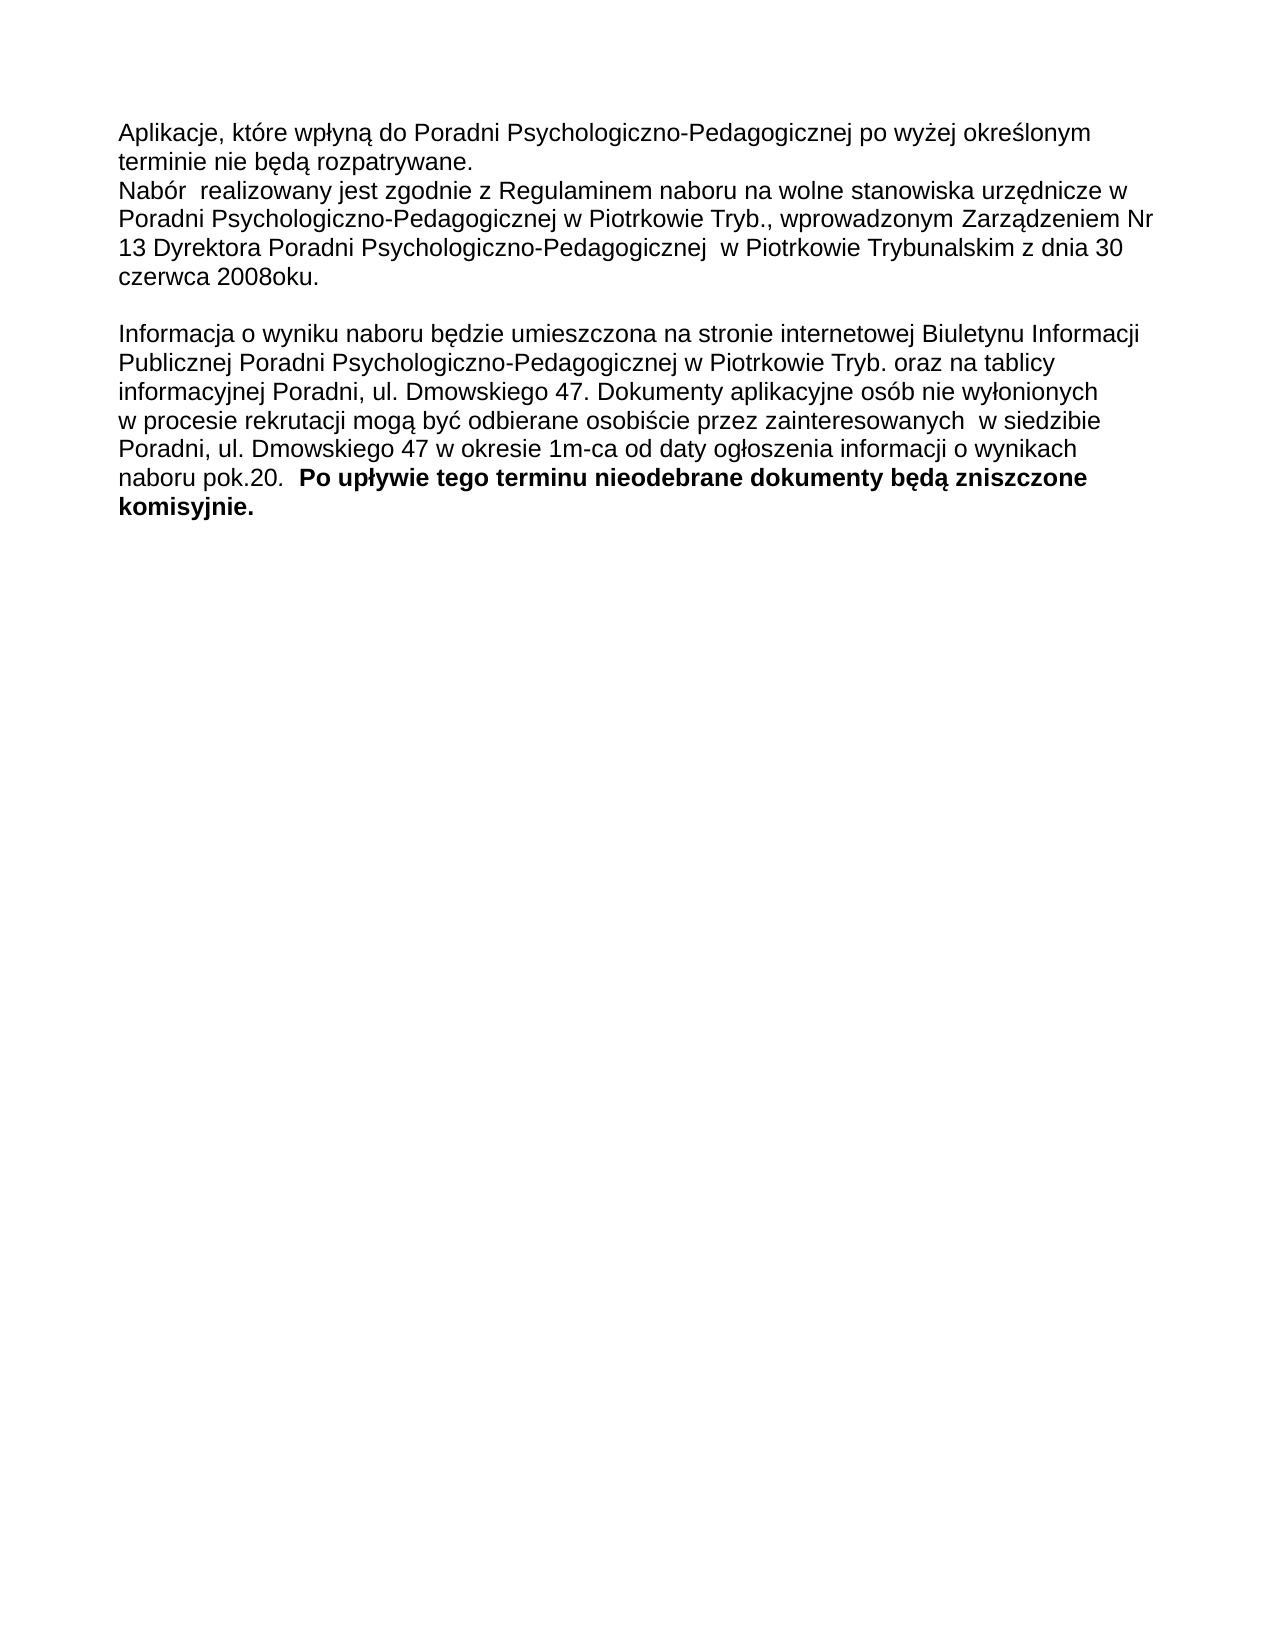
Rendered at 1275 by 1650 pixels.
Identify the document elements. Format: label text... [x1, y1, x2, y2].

text Aplikacje, które wpłyną do Poradni Psychologiczno-Pedagogicznej po wyżej określonym terminie nie będą rozpatrywane. [118, 118, 1157, 176]
text Nabór realizowany jest zgodnie z Regulaminem naboru na wolne stanowiska urzędnicze w Poradni Psychologiczno-Pedagogicznej w Piotrkowie Tryb., wprowadzonym Zarządzeniem Nr 13 Dyrektora Poradni Psychologiczno-Pedagogicznej w Piotrkowie Trybunalskim z dnia 30 czerwca 2008oku. [118, 176, 1157, 291]
text Informacja o wyniku naboru będzie umieszczona na stronie internetowej Biuletynu Informacji Publicznej Poradni Psychologiczno-Pedagogicznej w Piotrkowie Tryb. oraz na tablicy informacyjnej Poradni, ul. Dmowskiego 47. Dokumenty aplikacyjne osób nie wyłonionych w procesie rekrutacji mogą być odbierane osobiście przez zainteresowanych w siedzibie Poradni, ul. Dmowskiego 47 w okresie 1m-ca od daty ogłoszenia informacji o wynikach naboru pok.20. Po upływie tego terminu nieodebrane dokumenty będą zniszczone komisyjnie. [118, 319, 1157, 521]
